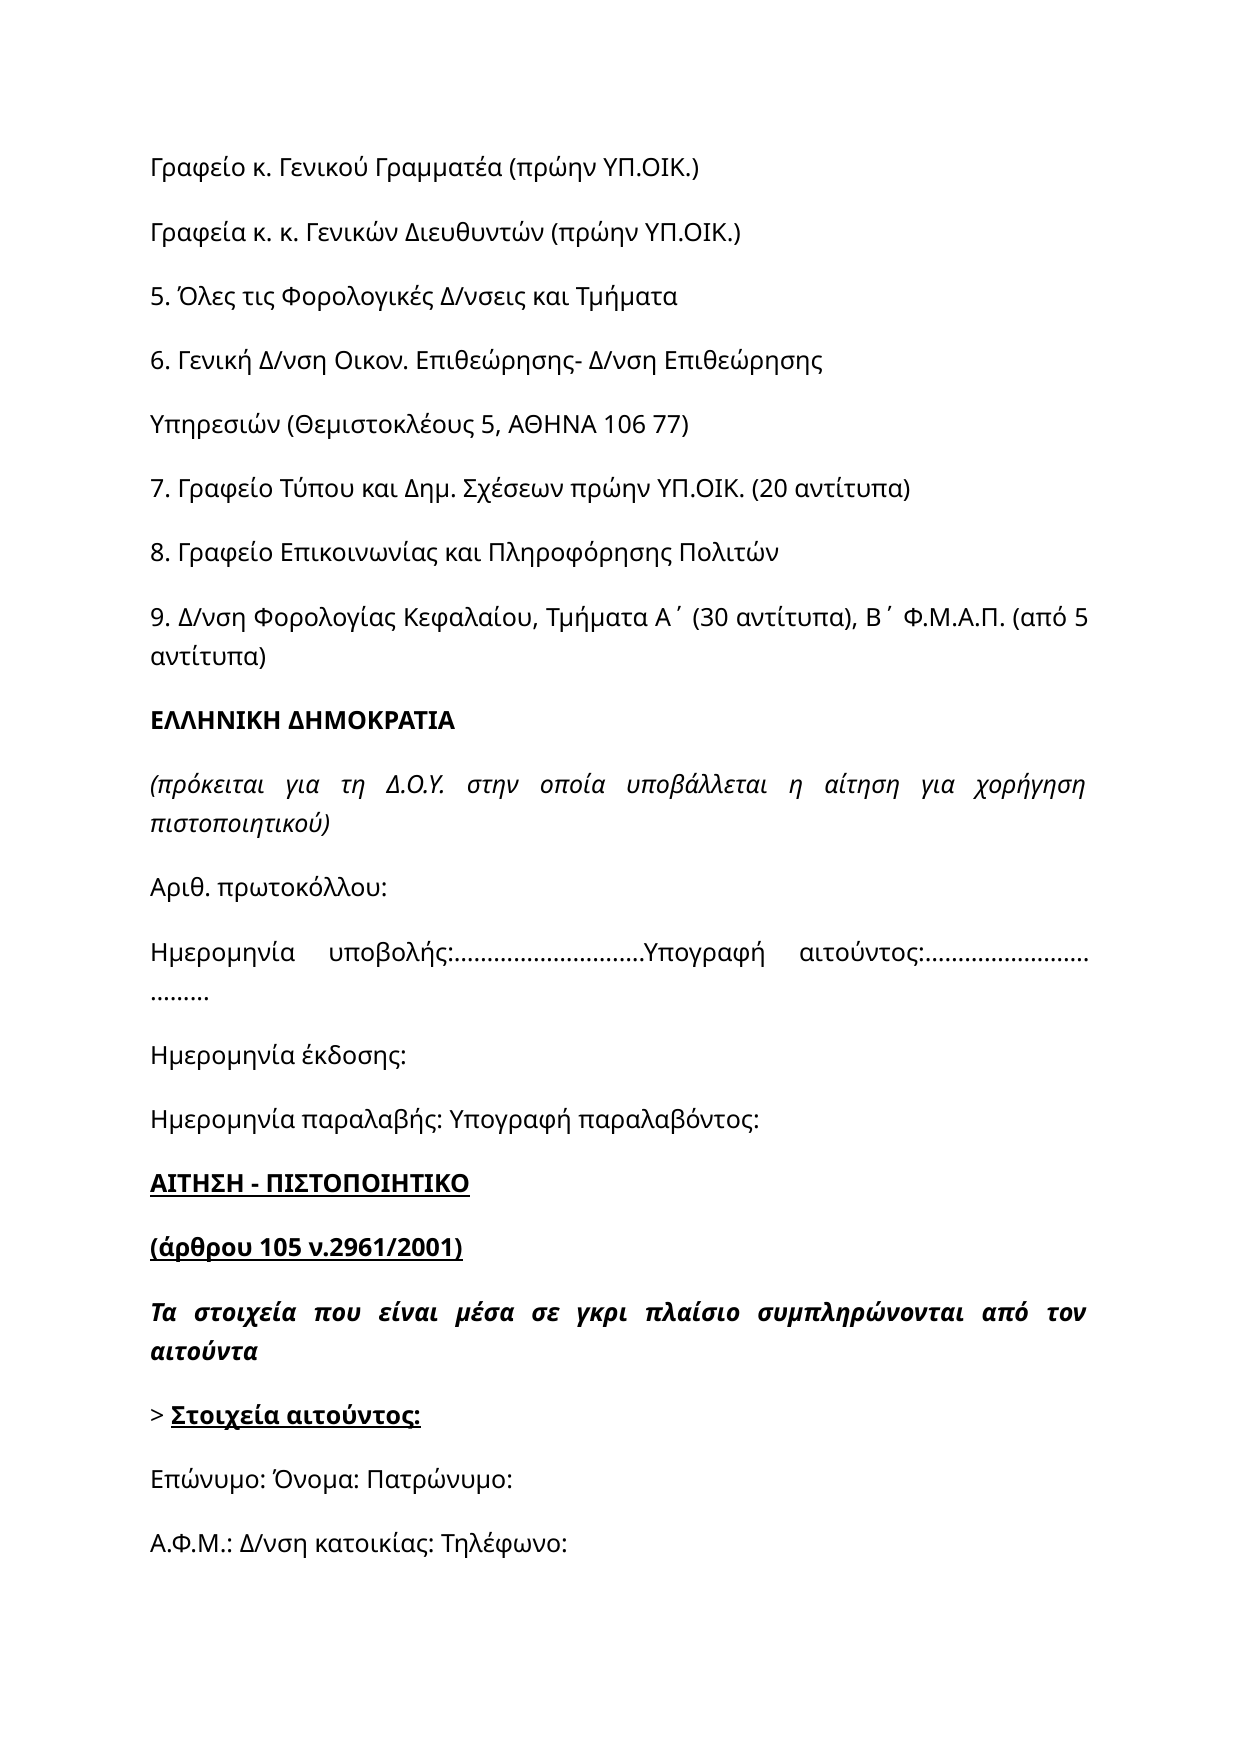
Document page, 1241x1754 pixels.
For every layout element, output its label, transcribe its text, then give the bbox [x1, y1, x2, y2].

text ΕΛΛΗΝΙΚΗ ΔΗΜΟΚΡΑΤΙΑ [150, 702, 1090, 737]
text > Στοιχεία αιτούντος: [150, 1397, 1090, 1432]
text Ημερομηνία έκδοσης: [150, 1037, 1090, 1072]
text 7. Γραφείο Τύπου και Δημ. Σχέσεων πρώην ΥΠ.ΟΙΚ. (20 αντίτυπα) [150, 471, 1090, 505]
text (πρόκειται για τη Δ.Ο.Υ. στην οποία υποβάλλεται η αίτηση για χορήγηση πιστοποιητικού) [150, 767, 1090, 840]
text (άρθρου 105 ν.2961/2001) [150, 1230, 1090, 1264]
text Επώνυμο: Όνομα: Πατρώνυμο: [150, 1462, 1090, 1496]
text ΑΙΤΗΣΗ - ΠΙΣΤΟΠΟΙΗΤΙΚΟ [150, 1166, 1090, 1200]
text 5. Όλες τις Φορολογικές Δ/νσεις και Τμήματα [150, 278, 1090, 312]
text Αριθ. πρωτοκόλλου: [150, 870, 1090, 904]
text 8. Γραφείο Επικοινωνίας και Πληροφόρησης Πολιτών [150, 535, 1090, 569]
text Γραφείο κ. Γενικού Γραμματέα (πρώην ΥΠ.ΟΙΚ.) [150, 150, 1090, 184]
text Γραφεία κ. κ. Γενικών Διευθυντών (πρώην ΥΠ.ΟΙΚ.) [150, 214, 1090, 248]
text 9. Δ/νση Φορολογίας Κεφαλαίου, Τμήματα Α΄ (30 αντίτυπα), Β΄ Φ.Μ.Α.Π. (από 5 αντίτυπα) [150, 599, 1090, 672]
text Α.Φ.Μ.: Δ/νση κατοικίας: Τηλέφωνο: [150, 1526, 1090, 1560]
text Τα στοιχεία που είναι μέσα σε γκρι πλαίσιο συμπληρώνονται από τον αιτούντα [150, 1294, 1090, 1367]
text Υπηρεσιών (Θεμιστοκλέους 5, ΑΘΗΝΑ 106 77) [150, 407, 1090, 441]
text Ημερομηνία παραλαβής: Υπογραφή παραλαβόντος: [150, 1102, 1090, 1136]
text 6. Γενική Δ/νση Οικον. Επιθεώρησης- Δ/νση Επιθεώρησης [150, 342, 1090, 377]
text Ημερομηνία υποβολής:…………………….….Υπογραφή αιτούντος:…………………….……... [150, 934, 1090, 1007]
